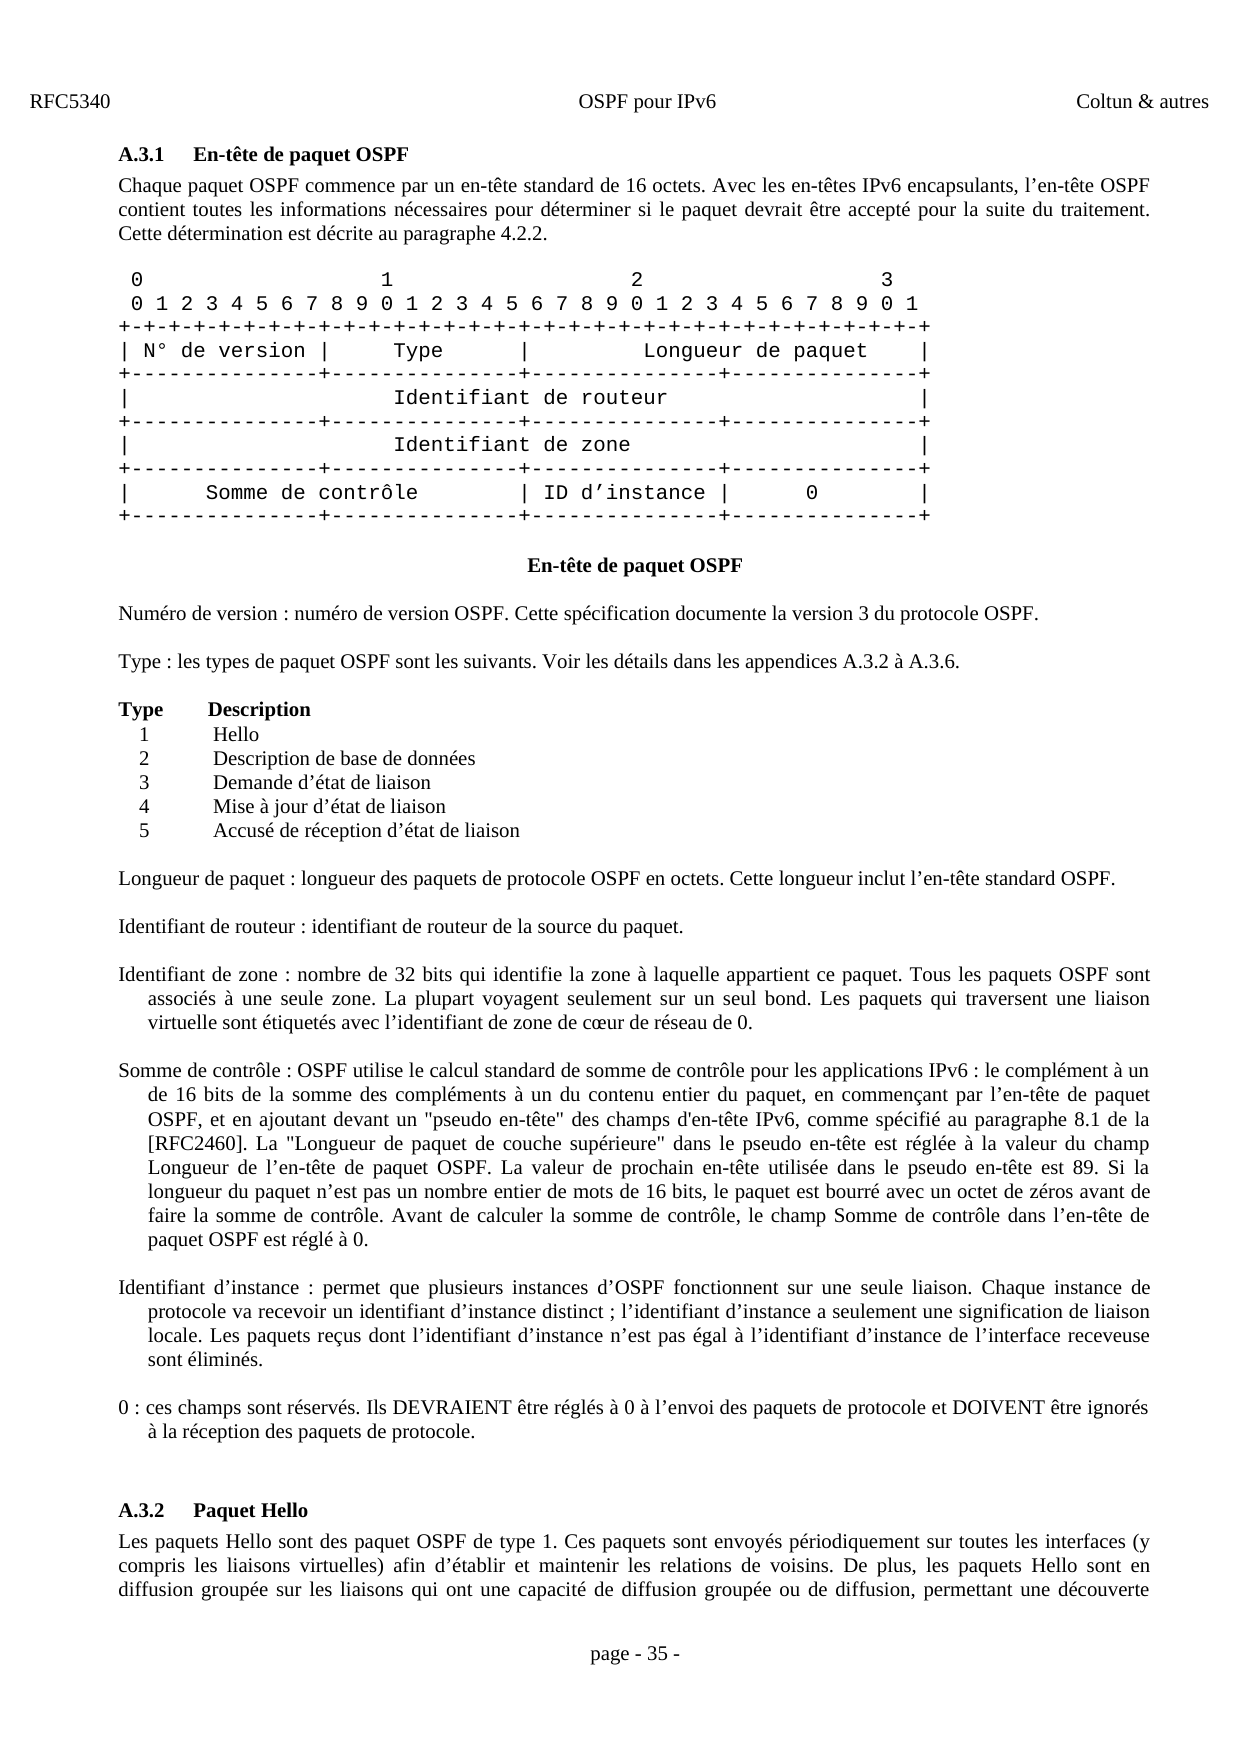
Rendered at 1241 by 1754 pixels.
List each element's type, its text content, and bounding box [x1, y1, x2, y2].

text Longueur de paquet : longueur des paquets de protocole OSPF en octets. Cette longueur inclut l’en-tête standard OSPF. [118, 866, 1152, 890]
text Somme de contrôle : OSPF utilise le calcul standard de somme de contrôle pour les applications IPv6 : le complément à un de 16 bits de la somme des compléments à un du contenu entier du paquet, en commençant par l’en-tête de paquet OSPF, et en ajoutant devant un "pseudo en-tête" des champs d'en-tête IPv6, comme spécifié au paragraphe 8.1 de la [RFC2460]. La "Longueur de paquet de couche supérieure" dans le pseudo en-tête est réglée à la valeur du champ Longueur de l’en-tête de paquet OSPF. La valeur de prochain en-tête utilisée dans le pseudo en-tête est 89. Si la longueur du paquet n’est pas un nombre entier de mots de 16 bits, le paquet est bourré avec un octet de zéros avant de faire la somme de contrôle. Avant de calculer la somme de contrôle, le champ Somme de contrôle dans l’en-tête de paquet OSPF est réglé à 0. [118, 1058, 1152, 1251]
text Numéro de version : numéro de version OSPF. Cette spécification documente la version 3 du protocole OSPF. [118, 601, 1152, 625]
text 5 Accusé de réception d’état de liaison [139, 818, 1152, 842]
text Les paquets Hello sont des paquet OSPF de type 1. Ces paquets sont envoyés périodiquement sur toutes les interfaces (y compris les liaisons virtuelles) afin d’établir et maintenir les relations de voisins. De plus, les paquets Hello sont en diffusion groupée sur les liaisons qui ont une capacité de diffusion groupée ou de diffusion, permettant une découverte [118, 1529, 1152, 1601]
text Type : les types de paquet OSPF sont les suivants. Voir les détails dans les appendices A.3.2 à A.3.6. [118, 649, 1152, 673]
text +---------------+---------------+---------------+---------------+ [118, 363, 1152, 387]
text | N° de version | Type | Longueur de paquet | [118, 340, 1152, 363]
text +---------------+---------------+---------------+---------------+ [118, 411, 1152, 434]
text 3 Demande d’état de liaison [139, 769, 1152, 794]
text 0 1 2 3 [118, 269, 1152, 292]
text | Identifiant de routeur | [118, 387, 1152, 411]
text +---------------+---------------+---------------+---------------+ [118, 505, 1152, 529]
text | Identifiant de zone | [118, 434, 1152, 458]
text Identifiant de zone : nombre de 32 bits qui identifie la zone à laquelle appartient ce paquet. Tous les paquets OSPF sont associés à une seule zone. La plupart voyagent seulement sur un seul bond. Les paquets qui traversent une liaison virtuelle sont étiquetés avec l’identifiant de zone de cœur de réseau de 0. [118, 962, 1152, 1034]
text Identifiant de routeur : identifiant de routeur de la source du paquet. [118, 914, 1152, 938]
subtitle A.3.1 En-tête de paquet OSPF [118, 142, 1152, 166]
text 2 Description de base de données [139, 746, 1152, 769]
text +---------------+---------------+---------------+---------------+ [118, 458, 1152, 482]
text | Somme de contrôle | ID d’instance | 0 | [118, 482, 1152, 505]
text 1 Hello [139, 721, 1152, 746]
text 4 Mise à jour d’état de liaison [139, 794, 1152, 818]
text +-+-+-+-+-+-+-+-+-+-+-+-+-+-+-+-+-+-+-+-+-+-+-+-+-+-+-+-+-+-+-+-+ [118, 316, 1152, 340]
text Chaque paquet OSPF commence par un en-tête standard de 16 octets. Avec les en-têtes IPv6 encapsulants, l’en-tête OSPF contient toutes les informations nécessaires pour déterminer si le paquet devrait être accepté pour la suite du traitement. Cette détermination est décrite au paragraphe 4.2.2. [118, 173, 1152, 245]
text 0 1 2 3 4 5 6 7 8 9 0 1 2 3 4 5 6 7 8 9 0 1 2 3 4 5 6 7 8 9 0 1 [118, 292, 1152, 316]
text 0 : ces champs sont réservés. Ils DEVRAIENT être réglés à 0 à l’envoi des paquets de protocole et DOIVENT être ignorés à la réception des paquets de protocole. [118, 1395, 1152, 1443]
text Identifiant d’instance : permet que plusieurs instances d’OSPF fonctionnent sur une seule liaison. Chaque instance de protocole va recevoir un identifiant d’instance distinct ; l’identifiant d’instance a seulement une signification de liaison locale. Les paquets reçus dont l’identifiant d’instance n’est pas égal à l’identifiant d’instance de l’interface receveuse sont éliminés. [118, 1275, 1152, 1371]
subtitle A.3.2 Paquet Hello [118, 1498, 1152, 1522]
subtitle En-tête de paquet OSPF [118, 553, 1152, 577]
text Type Description [118, 697, 1152, 721]
